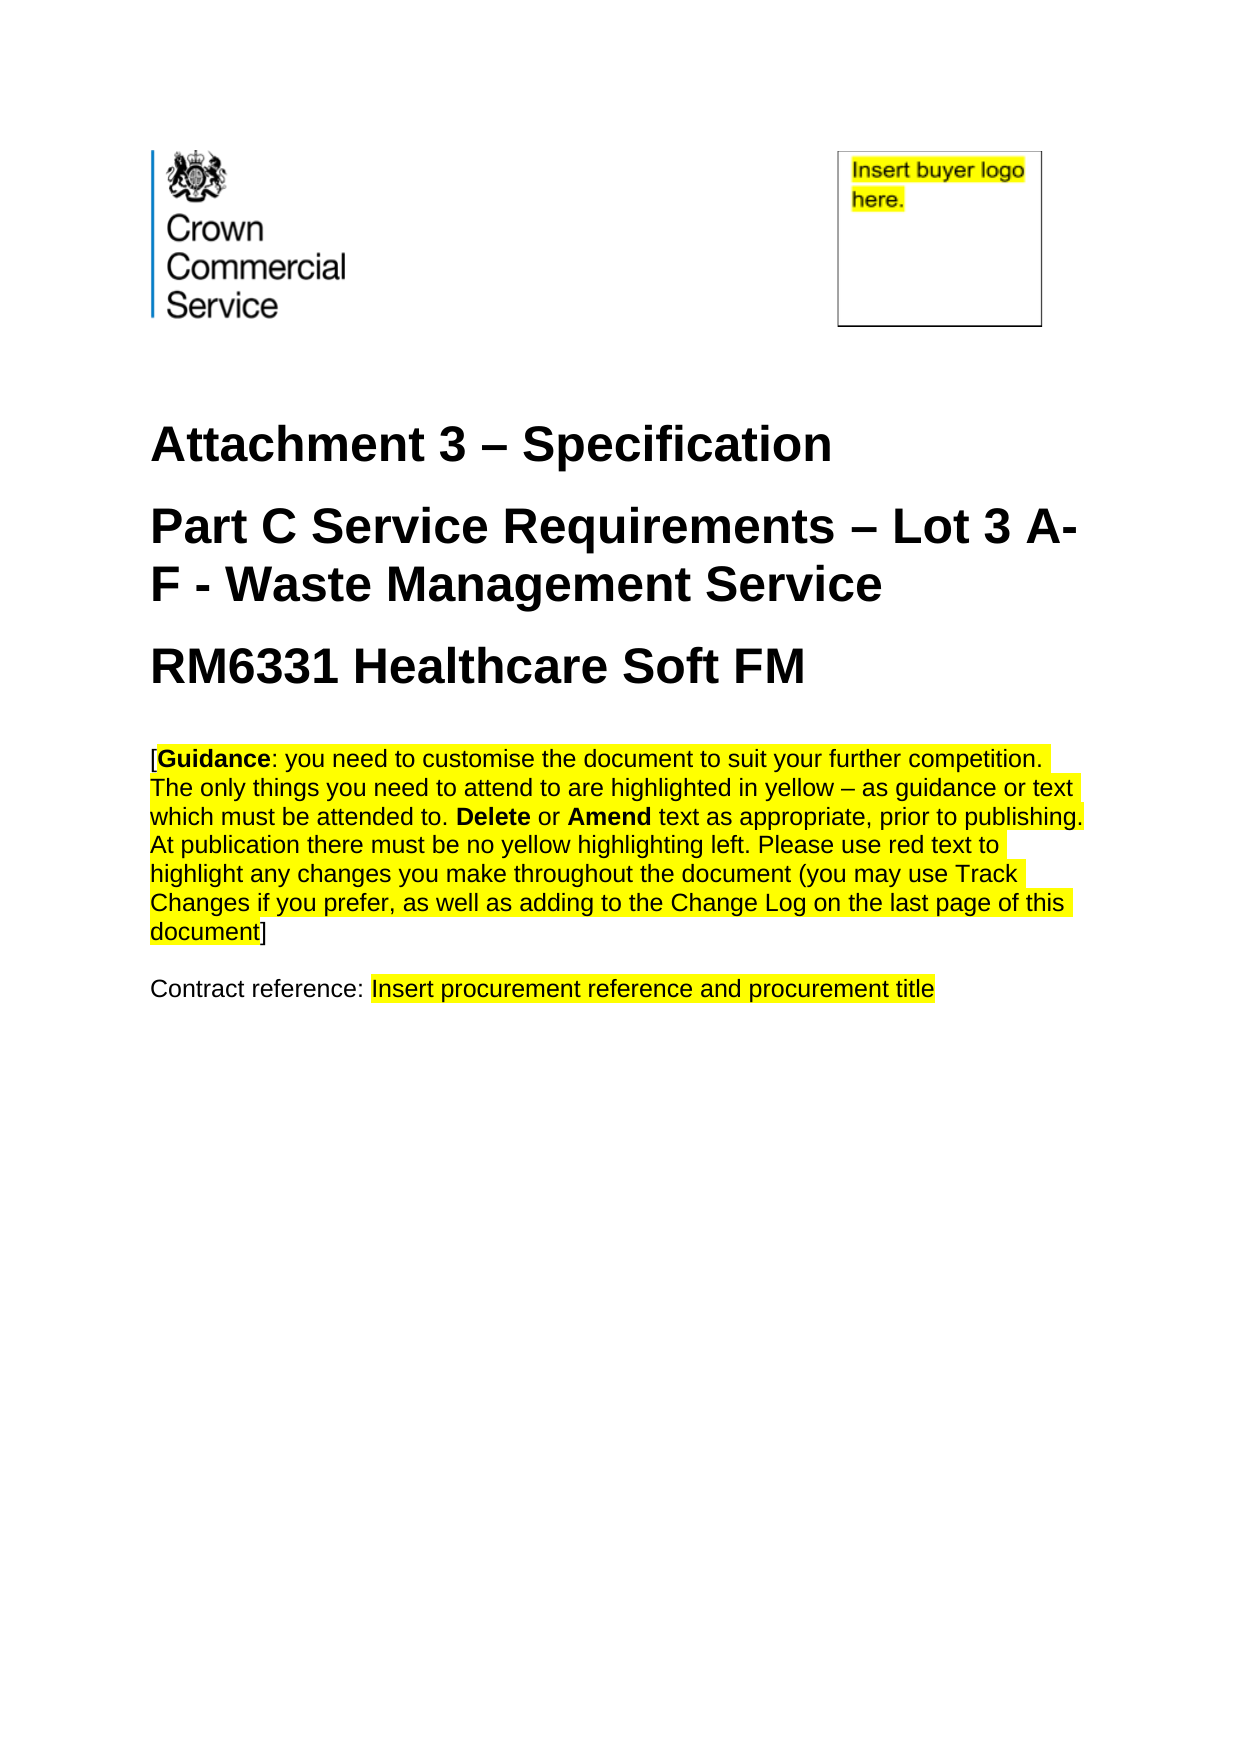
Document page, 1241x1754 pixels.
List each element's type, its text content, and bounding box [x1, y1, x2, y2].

subtitle Part C Service Requirements – Lot 3 A-F - Waste Management Service [150, 497, 1090, 612]
text [Guidance: you need to customise the document to suit your further competition. The only things you need to attend to are highlighted in yellow – as guidance or text which must be attended to. Delete or Amend text as appropriate, prior to publishing. At publication there must be no yellow highlighting left. Please use red text to highlight any changes you make throughout the document (you may use Track Changes if you prefer, as well as adding to the Change Log on the last page of this document] [150, 744, 1090, 945]
text Contract reference: Insert procurement reference and procurement title [150, 974, 1090, 1003]
subtitle Attachment 3 – Specification [150, 414, 1090, 472]
subtitle RM6331 Healthcare Soft FM [150, 637, 1090, 694]
